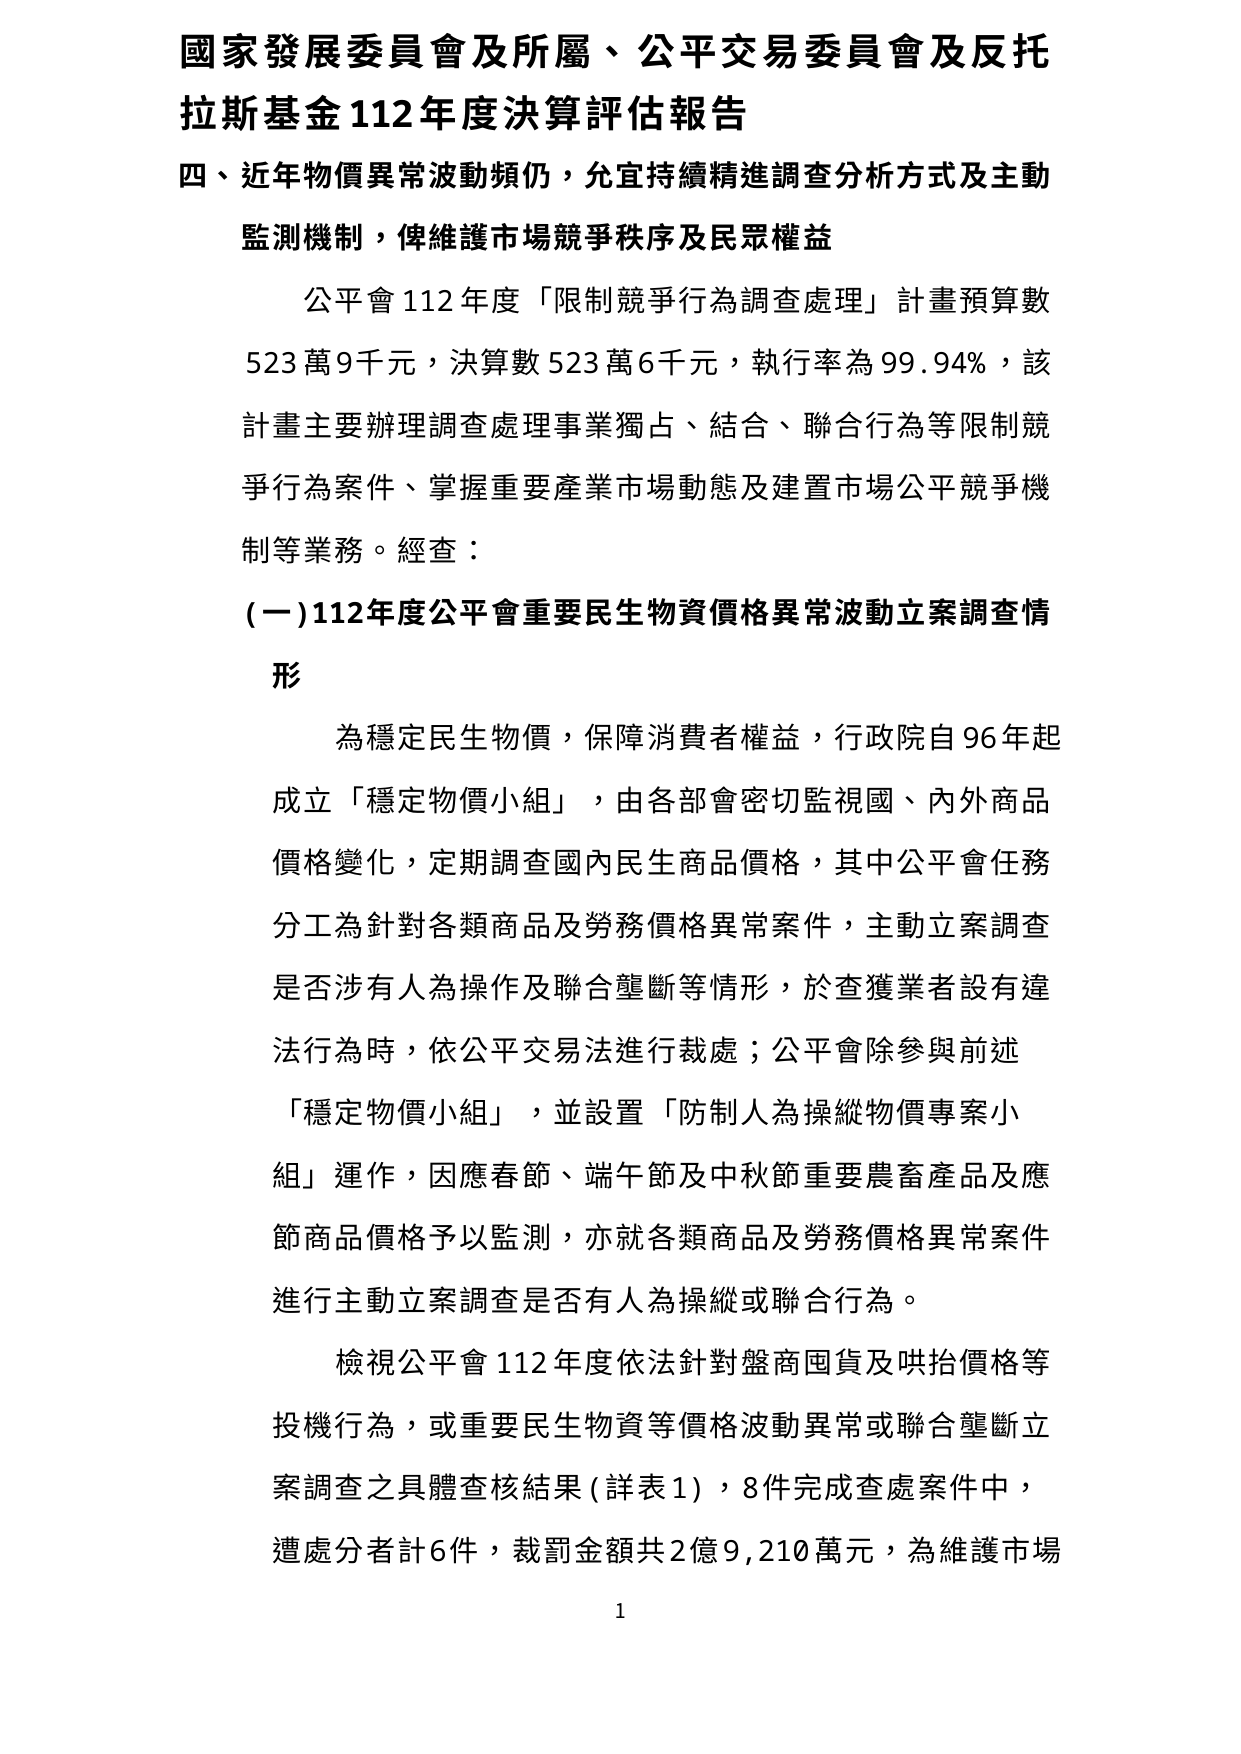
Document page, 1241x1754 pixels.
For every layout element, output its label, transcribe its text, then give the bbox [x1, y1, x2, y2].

text 檢視公平會112年度依法針對盤商囤貨及哄抬價格等投機行為，或重要民生物資等價格波動異常或聯合壟斷立案調查之具體查核結果(詳表1)，8件完成查處案件中，遭處分者計6件，裁罰金額共2億9,210萬元，為維護市場 [266, 1319, 1063, 1569]
text 公平會112年度「限制競爭行為調查處理」計畫預算數523萬9千元，決算數523萬6千元，執行率為99.94%，該計畫主要辦理調查處理事業獨占、結合、聯合行為等限制競爭行為案件、掌握重要產業市場動態及建置市場公平競爭機制等業務。經查： [236, 257, 1063, 569]
text (一)112年度公平會重要民生物資價格異常波動立案調查情形 [236, 569, 1063, 694]
text 為穩定民生物價，保障消費者權益，行政院自96年起成立「穩定物價小組」，由各部會密切監視國、內外商品價格變化，定期調查國內民生商品價格，其中公平會任務分工為針對各類商品及勞務價格異常案件，主動立案調查是否涉有人為操作及聯合壟斷等情形，於查獲業者設有違法行為時，依公平交易法進行裁處；公平會除參與前述「穩定物價小組」，並設置「防制人為操縱物價專案小組」運作，因應春節、端午節及中秋節重要農畜產品及應節商品價格予以監測，亦就各類商品及勞務價格異常案件進行主動立案調查是否有人為操縱或聯合行為。 [266, 694, 1063, 1319]
text 國家發展委員會及所屬、公平交易委員會及反托拉斯基金112年度決算評估報告 [177, 7, 1063, 132]
text 四、近年物價異常波動頻仍，允宜持續精進調查分析方式及主動監測機制，俾維護市場競爭秩序及民眾權益 [177, 132, 1063, 257]
